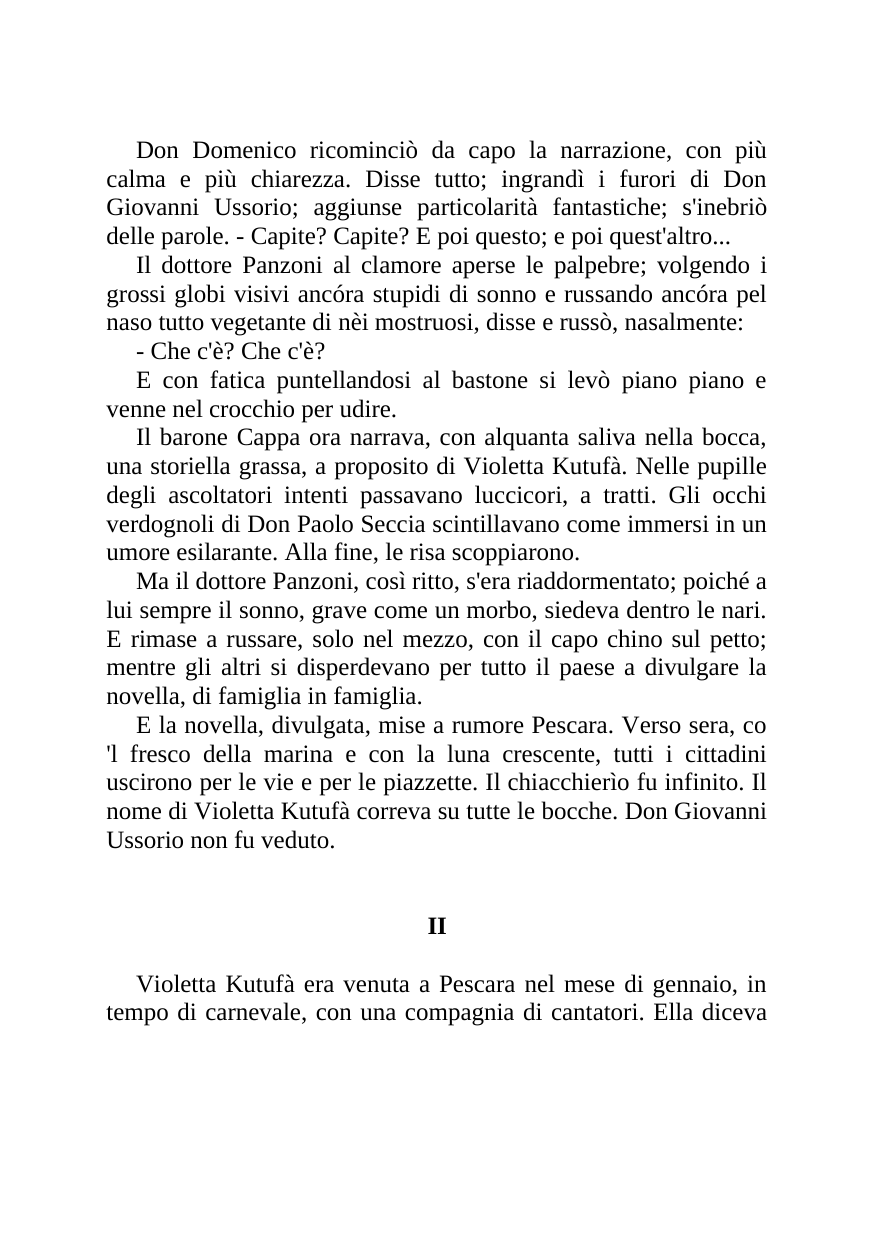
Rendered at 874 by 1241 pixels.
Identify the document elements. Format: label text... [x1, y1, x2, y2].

text E con fatica puntellandosi al bastone si levò piano piano e venne nel crocchio per udire. [106, 365, 768, 422]
text Violetta Kutufà era venuta a Pescara nel mese di gennaio, in tempo di carnevale, con una compagnia di cantatori. Ella diceva [106, 969, 768, 1026]
text II [106, 911, 768, 940]
text Il barone Cappa ora narrava, con alquanta saliva nella bocca, una storiella grassa, a proposito di Violetta Kutufà. Nelle pupille degli ascoltatori intenti passavano luccicori, a tratti. Gli occhi verdognoli di Don Paolo Seccia scintillavano come immersi in un umore esilarante. Alla fine, le risa scoppiarono. [106, 422, 768, 566]
text Ma il dottore Panzoni, così ritto, s'era riaddormentato; poiché a lui sempre il sonno, grave come un morbo, siedeva dentro le nari. E rimase a russare, solo nel mezzo, con il capo chino sul petto; mentre gli altri si disperdevano per tutto il paese a divulgare la novella, di famiglia in famiglia. [106, 566, 768, 710]
text - Che c'è? Che c'è? [106, 336, 768, 365]
text Il dottore Panzoni al clamore aperse le palpebre; volgendo i grossi globi visivi ancóra stupidi di sonno e russando ancóra pel naso tutto vegetante di nèi mostruosi, disse e russò, nasalmente: [106, 250, 768, 336]
text Don Domenico ricominciò da capo la narrazione, con più calma e più chiarezza. Disse tutto; ingrandì i furori di Don Giovanni Ussorio; aggiunse particolarità fantastiche; s'inebriò delle parole. - Capite? Capite? E poi questo; e poi quest'altro... [106, 135, 768, 250]
text E la novella, divulgata, mise a rumore Pescara. Verso sera, co 'l fresco della marina e con la luna crescente, tutti i cittadini uscirono per le vie e per le piazzette. Il chiacchierìo fu infinito. Il nome di Violetta Kutufà correva su tutte le bocche. Don Giovanni Ussorio non fu veduto. [106, 710, 768, 854]
